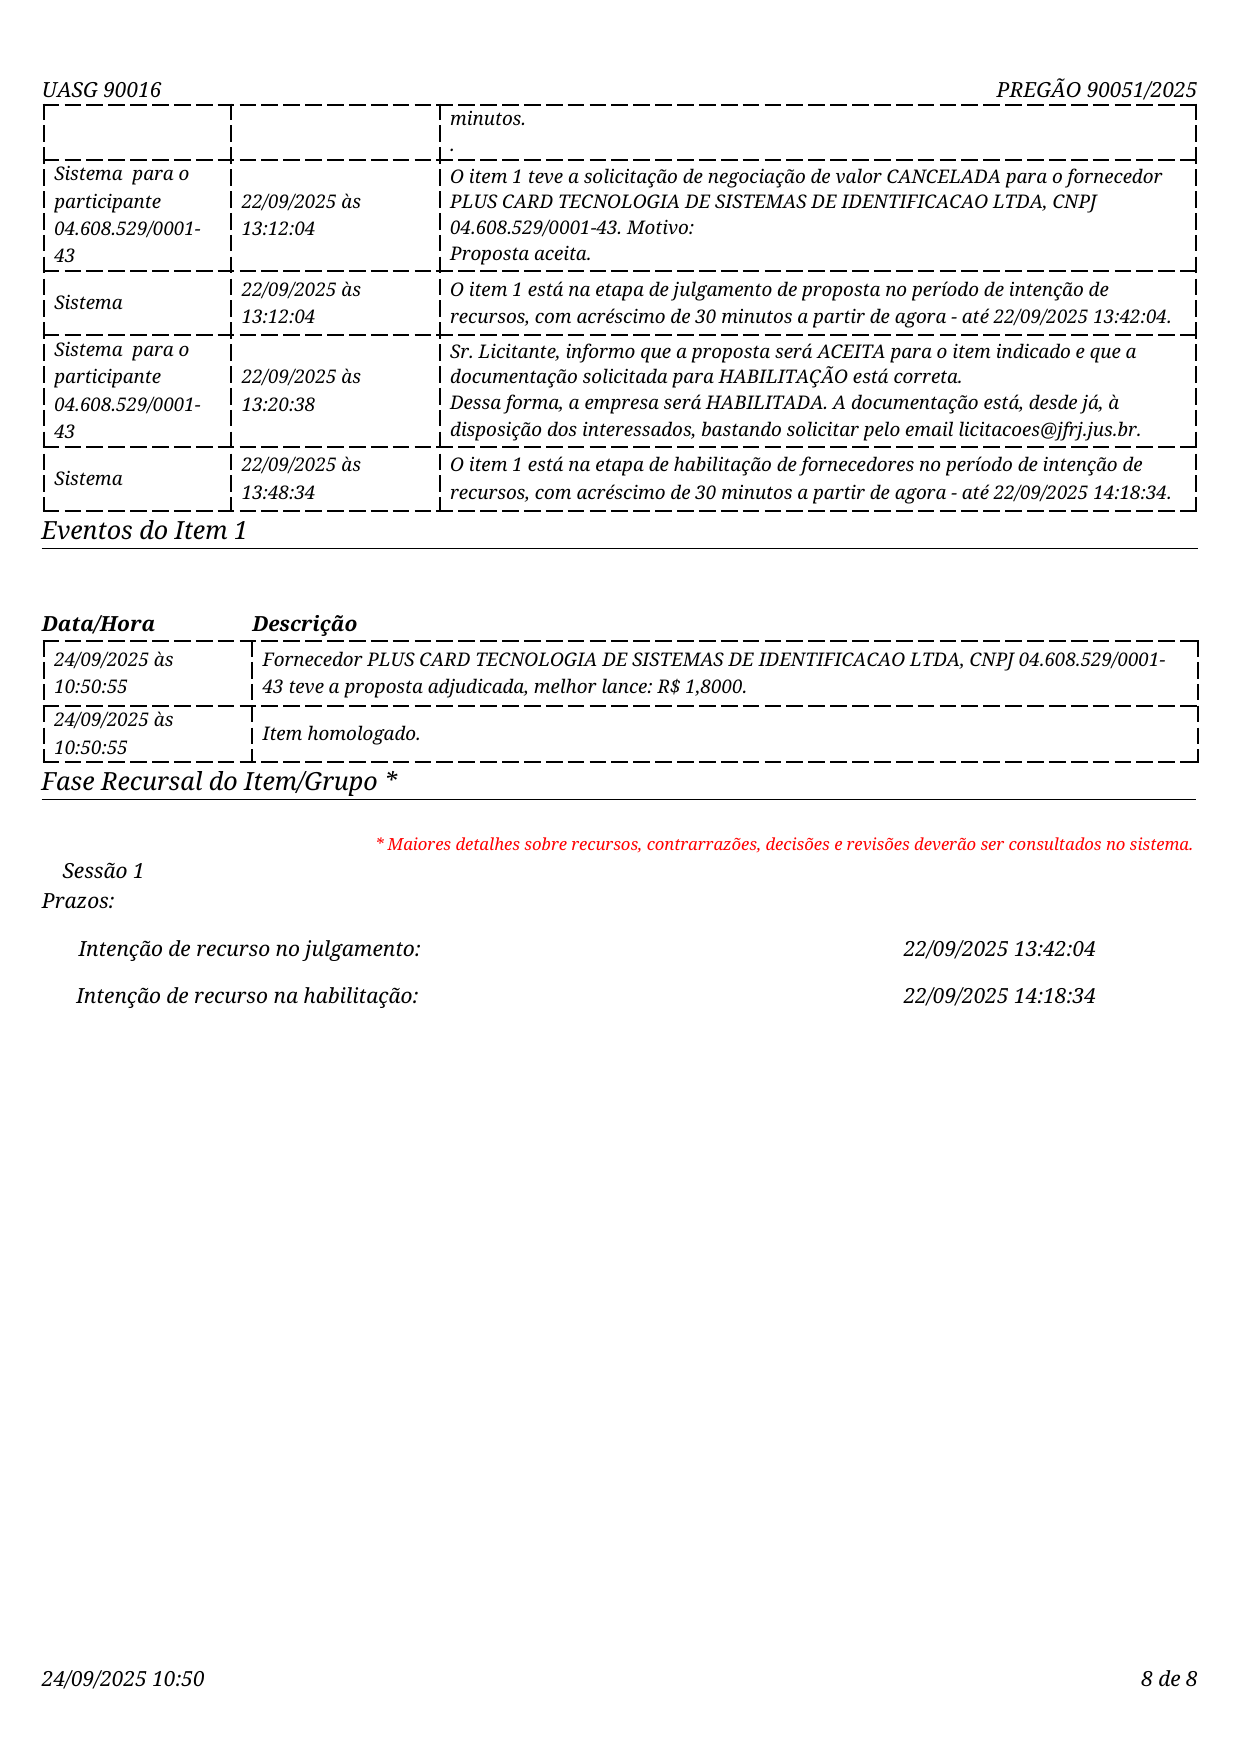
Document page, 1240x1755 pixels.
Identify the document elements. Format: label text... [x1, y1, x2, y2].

text Data/Hora Descrição [42, 609, 1200, 638]
table_cell Sistema [44, 446, 231, 510]
table_cell 24/09/2025 às 10:50:55 [44, 705, 252, 761]
table_cell O item 1 está na etapa de habilitação de fornecedores no período de intenção de recursos, com acréscimo de 30 minutos a partir de agora - até 22/09/2025 14:18:34. [440, 446, 1196, 510]
subtitle Fase Recursal do Item/Grupo * [41, 763, 1200, 797]
table_cell O item 1 teve a solicitação de negociação de valor CANCELADA para o fornecedor PLUS CARD TECNOLOGIA DE SISTEMAS DE IDENTIFICACAO LTDA, CNPJ 04.608.529/0001-43. Motivo: Proposta aceita. [440, 159, 1196, 270]
table_cell 22/09/2025 às 13:20:38 [231, 334, 439, 446]
text Sessão 1 [62, 856, 1200, 885]
table_header Fornecedor PLUS CARD TECNOLOGIA DE SISTEMAS DE IDENTIFICACAO LTDA, CNPJ 04.608.529/0001-43 teve a proposta adjudicada, melhor lance: R$ 1,8000. [252, 640, 1198, 704]
table_cell Sr. Licitante, informo que a proposta será ACEITA para o item indicado e que a documentação solicitada para HABILITAÇÃO está correta. Dessa forma, a empresa será HABILITADA. A documentação está, desde já, à disposição dos interessados, bastando solicitar pelo email licitacoes@jfrj.jus.br. [440, 334, 1196, 446]
table_header 24/09/2025 às 10:50:55 [44, 640, 252, 704]
table_cell [231, 104, 439, 158]
table_cell 22/09/2025 às 13:12:04 [231, 270, 439, 334]
table_cell [44, 104, 231, 158]
table_cell Item homologado. [252, 705, 1198, 761]
text Intenção de recurso na habilitação: 22/09/2025 14:18:34 [42, 981, 1200, 1009]
table_cell minutos. . [440, 104, 1196, 158]
table_cell O item 1 está na etapa de julgamento de proposta no período de intenção de recursos, com acréscimo de 30 minutos a partir de agora - até 22/09/2025 13:42:04. [440, 270, 1196, 334]
text Prazos: [42, 887, 1200, 915]
table_cell Sistema para o participante 04.608.529/0001-43 [44, 159, 231, 270]
subtitle Eventos do Item 1 [41, 512, 1200, 546]
text Intenção de recurso no julgamento: 22/09/2025 13:42:04 [42, 934, 1200, 962]
table_cell Sistema para o participante 04.608.529/0001-43 [44, 334, 231, 446]
text * Maiores detalhes sobre recursos, contrarrazões, decisões e revisões deverão ser consultados no sistema. [42, 832, 1196, 855]
table_cell Sistema [44, 270, 231, 334]
table_cell 22/09/2025 às 13:12:04 [231, 159, 439, 270]
table_cell 22/09/2025 às 13:48:34 [231, 446, 439, 510]
